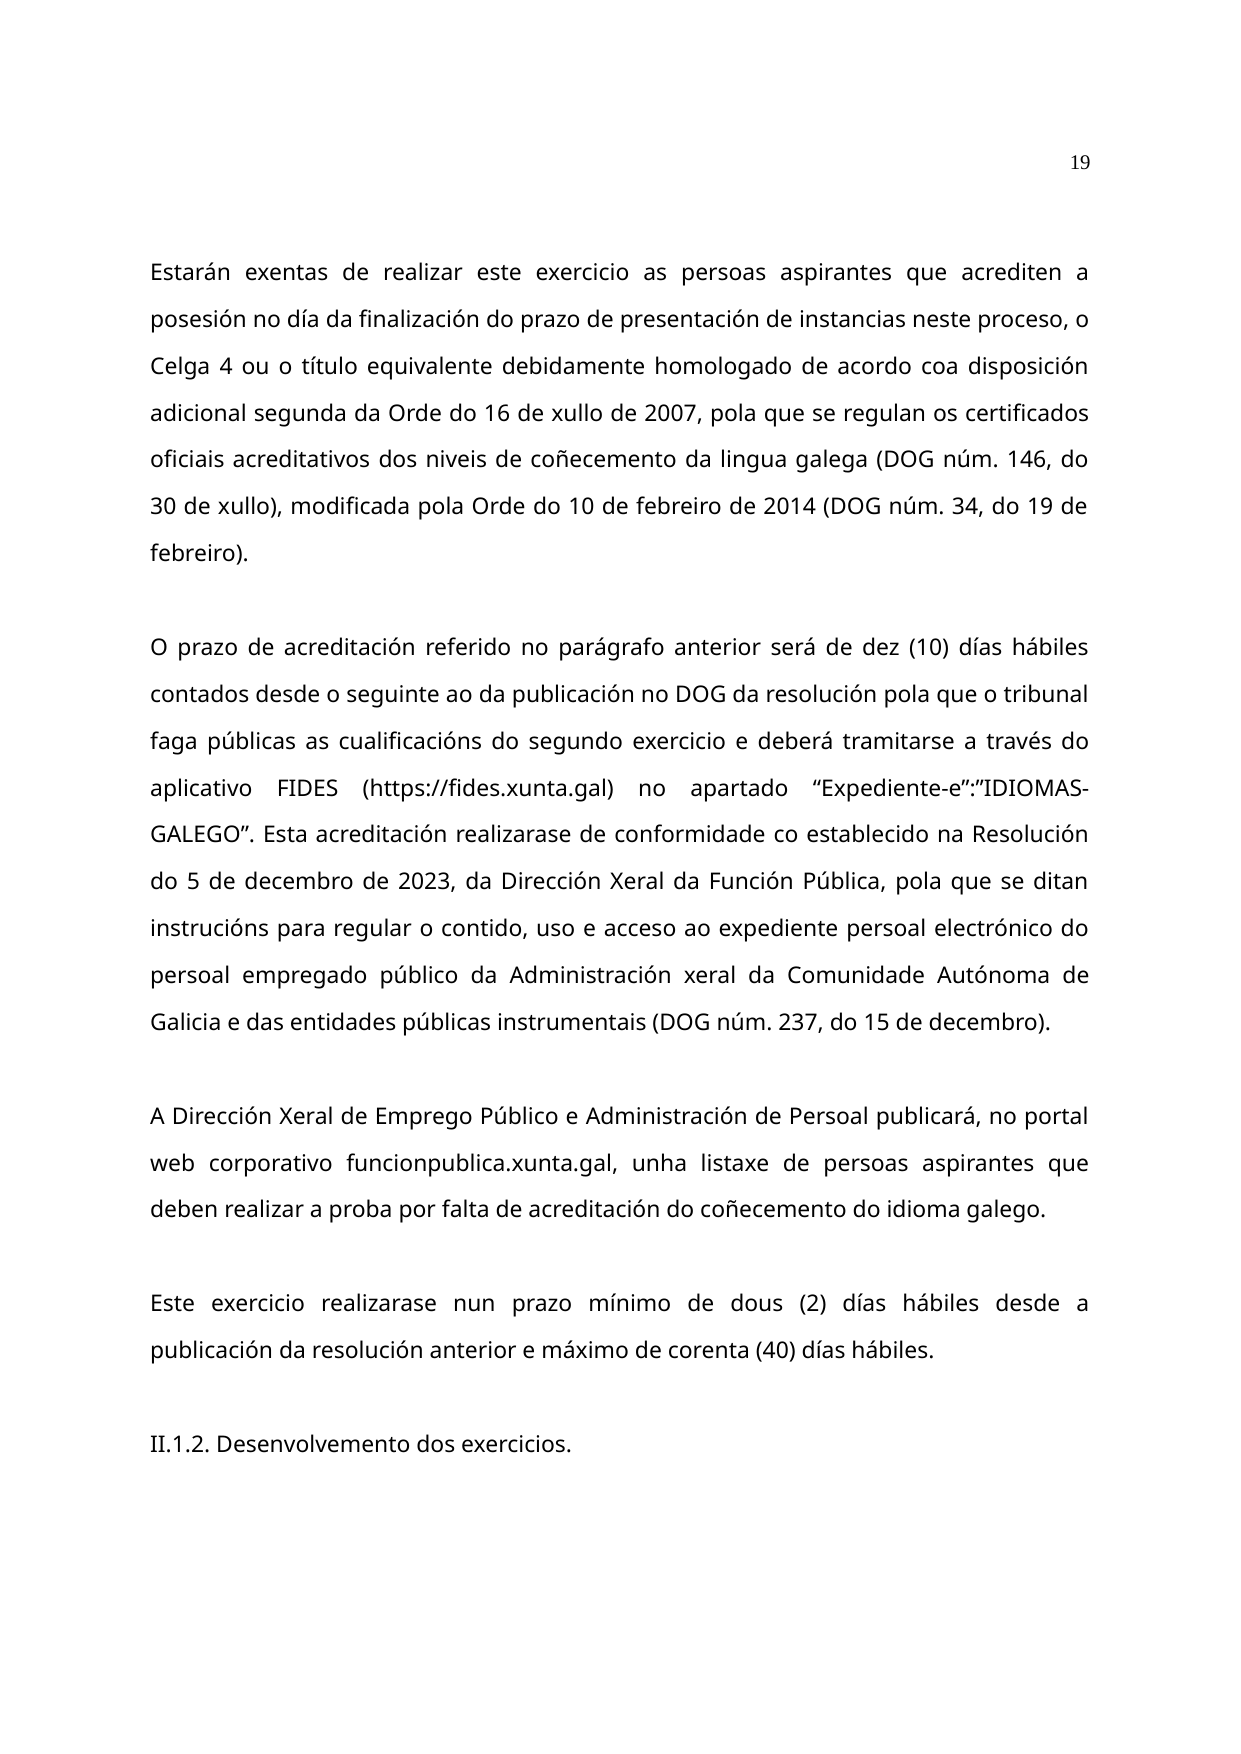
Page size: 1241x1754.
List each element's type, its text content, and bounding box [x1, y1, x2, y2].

text Este exercicio realizarase nun prazo mínimo de dous (2) días hábiles desde a publicación da resolución anterior e máximo de corenta (40) días hábiles. [150, 1287, 1090, 1365]
text II.1.2. Desenvolvemento dos exercicios. [150, 1428, 1090, 1459]
text Estarán exentas de realizar este exercicio as persoas aspirantes que acrediten a posesión no día da finalización do prazo de presentación de instancias neste proceso, o Celga 4 ou o título equivalente debidamente homologado de acordo coa disposición adicional segunda da Orde do 16 de xullo de 2007, pola que se regulan os certificados oficiais acreditativos dos niveis de coñecemento da lingua galega (DOG núm. 146, do 30 de xullo), modificada pola Orde do 10 de febreiro de 2014 (DOG núm. 34, do 19 de febreiro). [150, 256, 1090, 568]
text O prazo de acreditación referido no parágrafo anterior será de dez (10) días hábiles contados desde o seguinte ao da publicación no DOG da resolución pola que o tribunal faga públicas as cualificacións do segundo exercicio e deberá tramitarse a través do aplicativo FIDES (https://fides.xunta.gal) no apartado “Expediente-e”:”IDIOMAS-GALEGO”. Esta acreditación realizarase de conformidade co establecido na Resolución do 5 de decembro de 2023, da Dirección Xeral da Función Pública, pola que se ditan instrucións para regular o contido, uso e acceso ao expediente persoal electrónico do persoal empregado público da Administración xeral da Comunidade Autónoma de Galicia e das entidades públicas instrumentais (DOG núm. 237, do 15 de decembro). [150, 631, 1090, 1037]
text A Dirección Xeral de Emprego Público e Administración de Persoal publicará, no portal web corporativo funcionpublica.xunta.gal, unha listaxe de persoas aspirantes que deben realizar a proba por falta de acreditación do coñecemento do idioma galego. [150, 1100, 1090, 1225]
